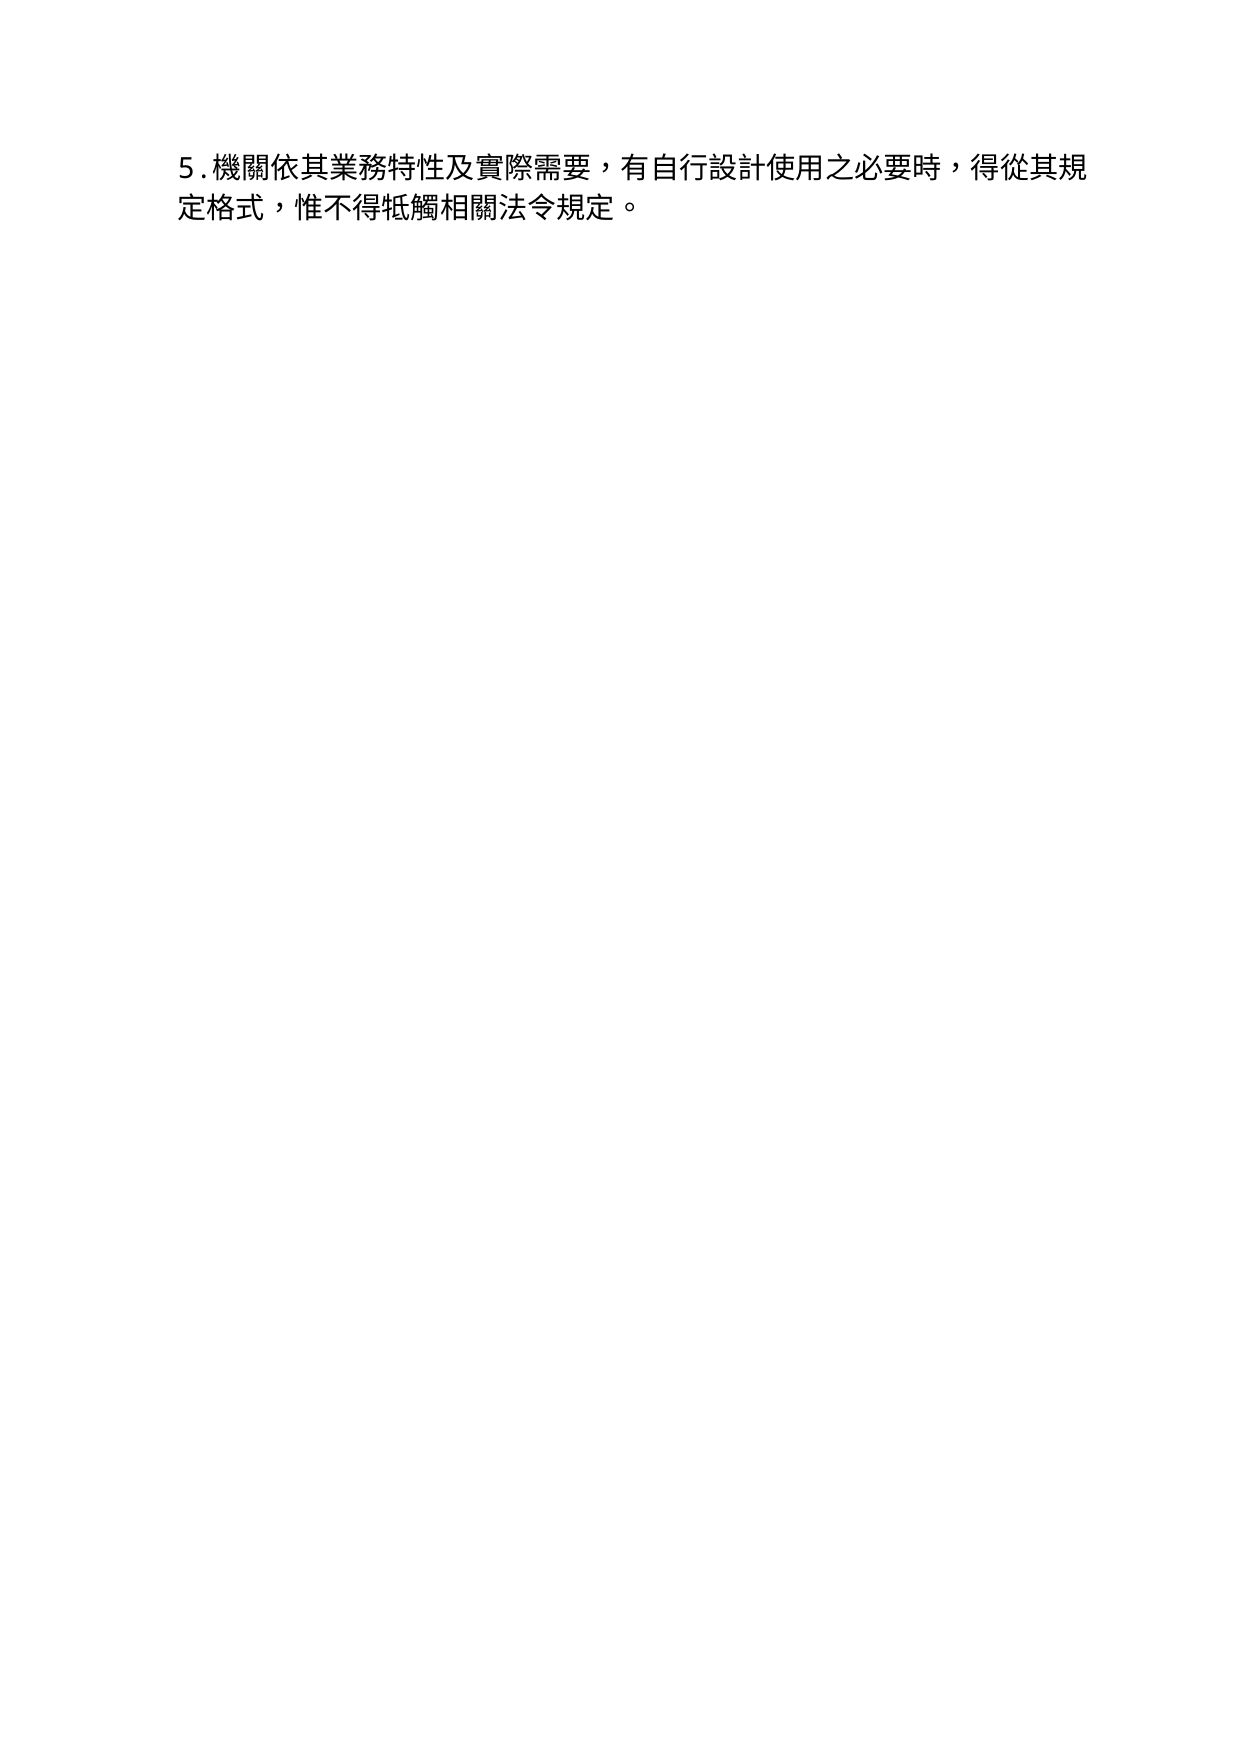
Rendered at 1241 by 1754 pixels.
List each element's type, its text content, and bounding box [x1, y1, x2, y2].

text 5.機關依其業務特性及實際需要，有自行設計使用之必要時，得從其規定格式，惟不得牴觸相關法令規定。 [177, 148, 1093, 227]
